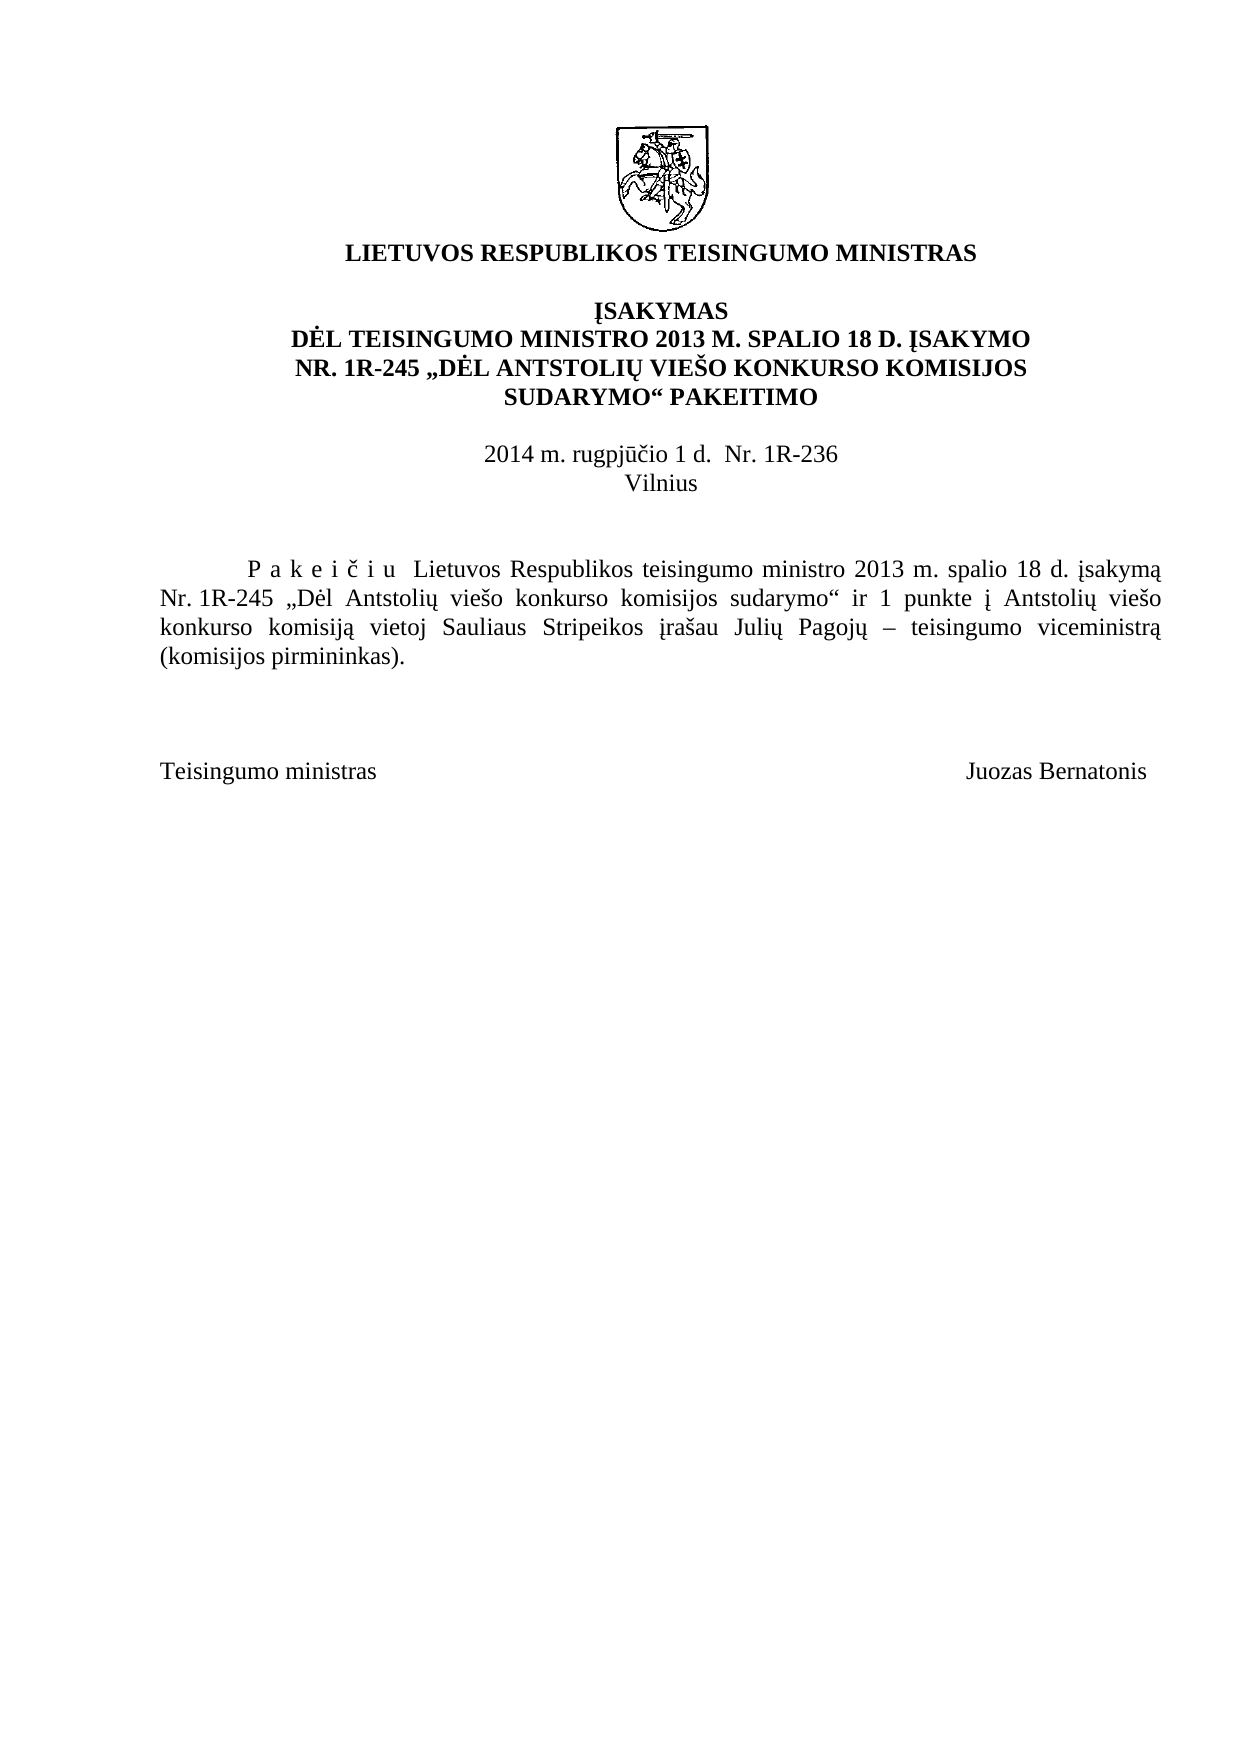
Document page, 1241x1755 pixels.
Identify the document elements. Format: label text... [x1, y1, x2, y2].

text 2014 m. rugpjūčio 1 d. Nr. 1R-236 [159, 439, 1162, 468]
text DĖL TEISINGUMO MINISTRO 2013 m. SPALIO 18 D. ĮSAKYMO NR. 1R-245 „DĖL antstoliŲ VIEŠO KONKURSO KOMISIJOS SUDARYMO“ PAKEITIMO [278, 324, 1044, 411]
text Teisingumo ministras Juozas Bernatonis [159, 756, 1162, 784]
text ĮSAKYMAS [159, 296, 1162, 324]
text LIETUVOS RESPUBLIKOS TEISINGUMO MINISTRas [278, 238, 1044, 267]
text Vilnius [159, 468, 1162, 497]
text P a k e i č i u Lietuvos Respublikos teisingumo ministro 2013 m. spalio 18 d. įsakymą Nr. 1R-245 „Dėl Antstolių viešo konkurso komisijos sudarymo“ ir 1 punkte į Antstolių viešo konkurso komisiją vietoj Sauliaus Stripeikos įrašau Julių Pagojų – teisingumo viceministrą (komisijos pirmininkas). [159, 554, 1162, 669]
